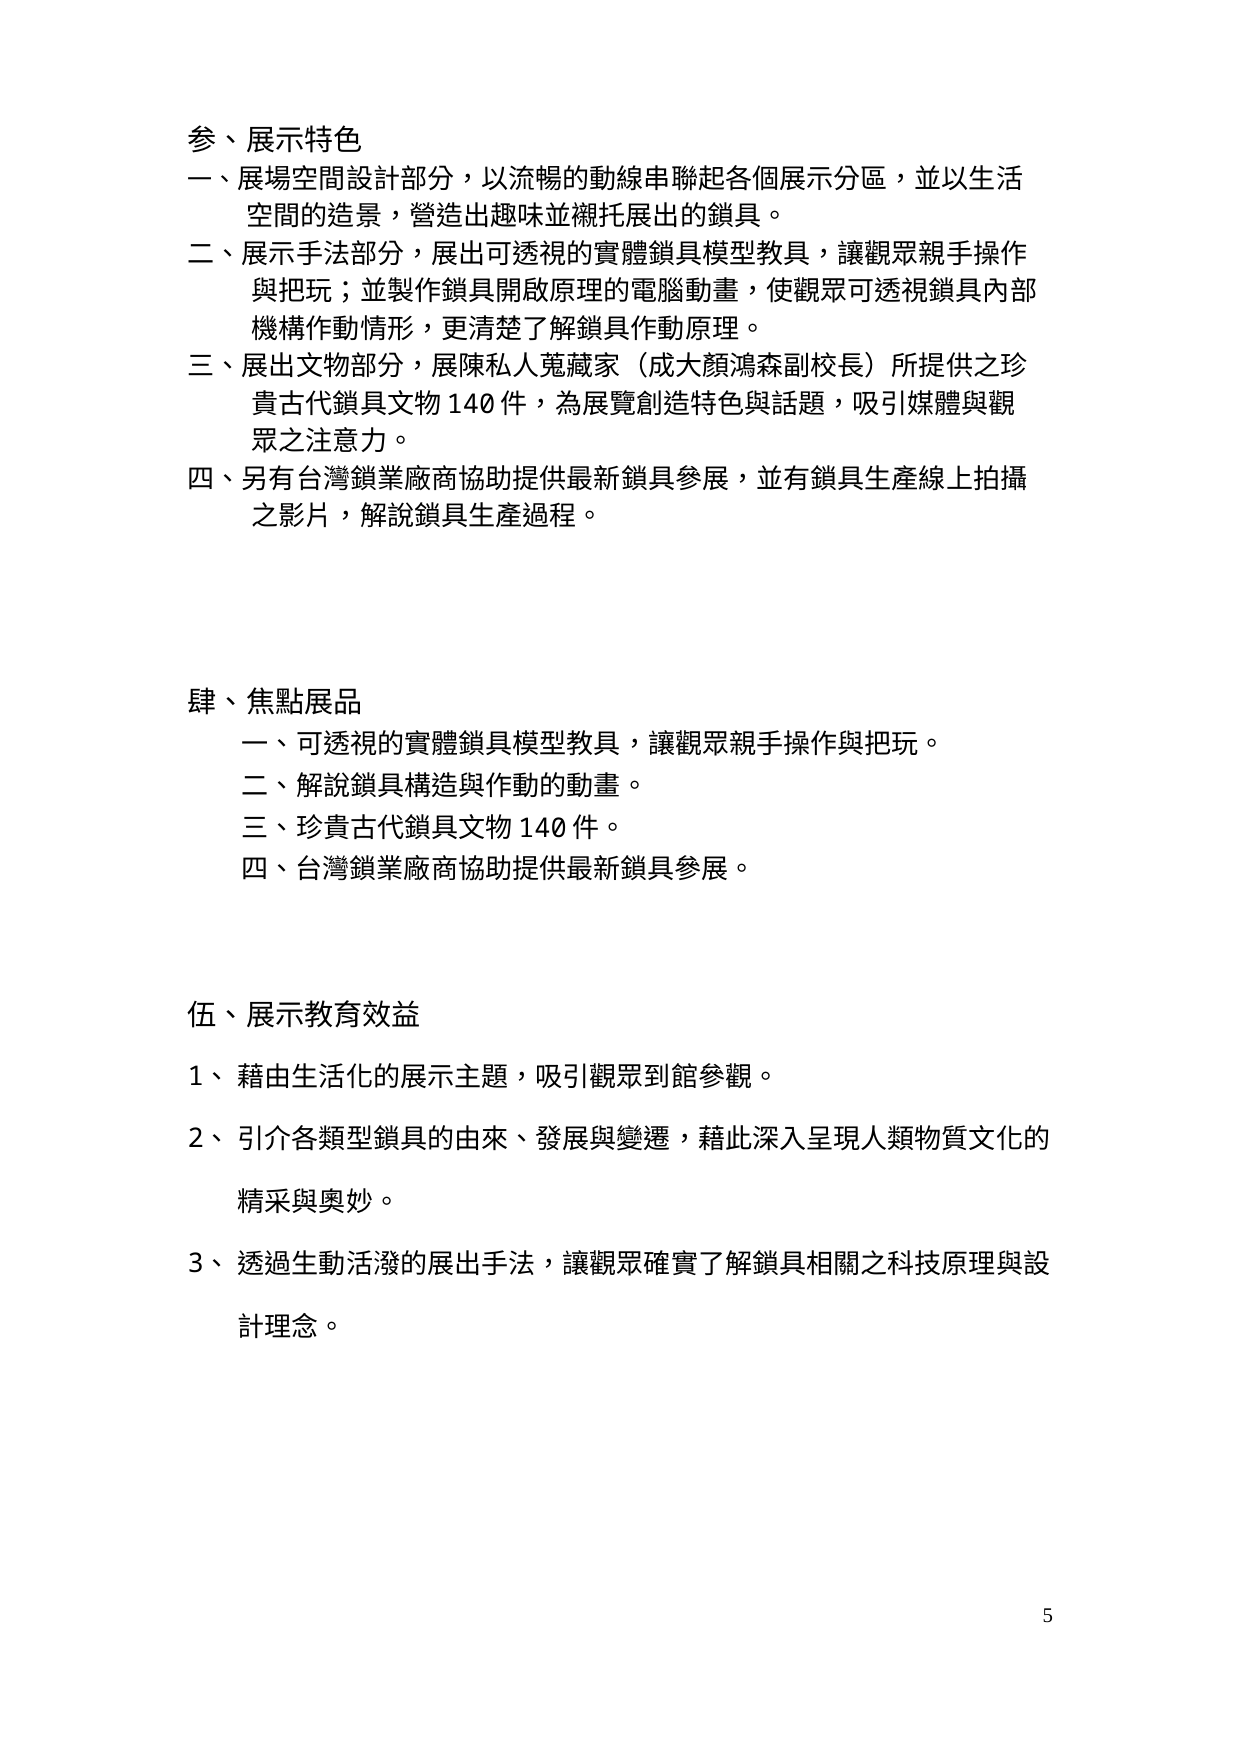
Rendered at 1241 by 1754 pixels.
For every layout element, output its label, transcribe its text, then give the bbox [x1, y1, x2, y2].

text 一、展場空間設計部分，以流暢的動線串聯起各個展示分區，並以生活空間的造景，營造出趣味並襯托展出的鎖具。 [187, 158, 1041, 233]
text 一、可透視的實體鎖具模型教具，讓觀眾親手操作與把玩。 [187, 721, 1041, 762]
text 参、展示特色 [187, 96, 1053, 158]
text 四、台灣鎖業廠商協助提供最新鎖具參展。 [225, 846, 1041, 887]
text 伍、展示教育效益 [187, 971, 1053, 1033]
text 三、珍貴古代鎖具文物140件。 [187, 804, 1041, 846]
text 肆、焦點展品 [187, 658, 1053, 721]
list 藉由生活化的展示主題，吸引觀眾到館參觀。 [187, 1033, 1053, 1096]
list 引介各類型鎖具的由來、發展與變遷，藉此深入呈現人類物質文化的 [187, 1096, 1053, 1158]
list 精采與奧妙。 [187, 1158, 1053, 1221]
text 四、另有台灣鎖業廠商協助提供最新鎖具參展，並有鎖具生產線上拍攝之影片，解說鎖具生產過程。 [187, 458, 1041, 533]
text 三、展出文物部分，展陳私人蒐藏家（成大顏鴻森副校長）所提供之珍貴古代鎖具文物140件，為展覽創造特色與話題，吸引媒體與觀眾之注意力。 [187, 346, 1041, 458]
text 二、展示手法部分，展出可透視的實體鎖具模型教具，讓觀眾親手操作與把玩；並製作鎖具開啟原理的電腦動畫，使觀眾可透視鎖具內部機構作動情形，更清楚了解鎖具作動原理。 [187, 233, 1041, 346]
list 透過生動活潑的展出手法，讓觀眾確實了解鎖具相關之科技原理與設 [187, 1221, 1053, 1283]
text 二、解說鎖具構造與作動的動畫。 [187, 762, 1041, 804]
list 計理念。 [187, 1283, 1053, 1346]
